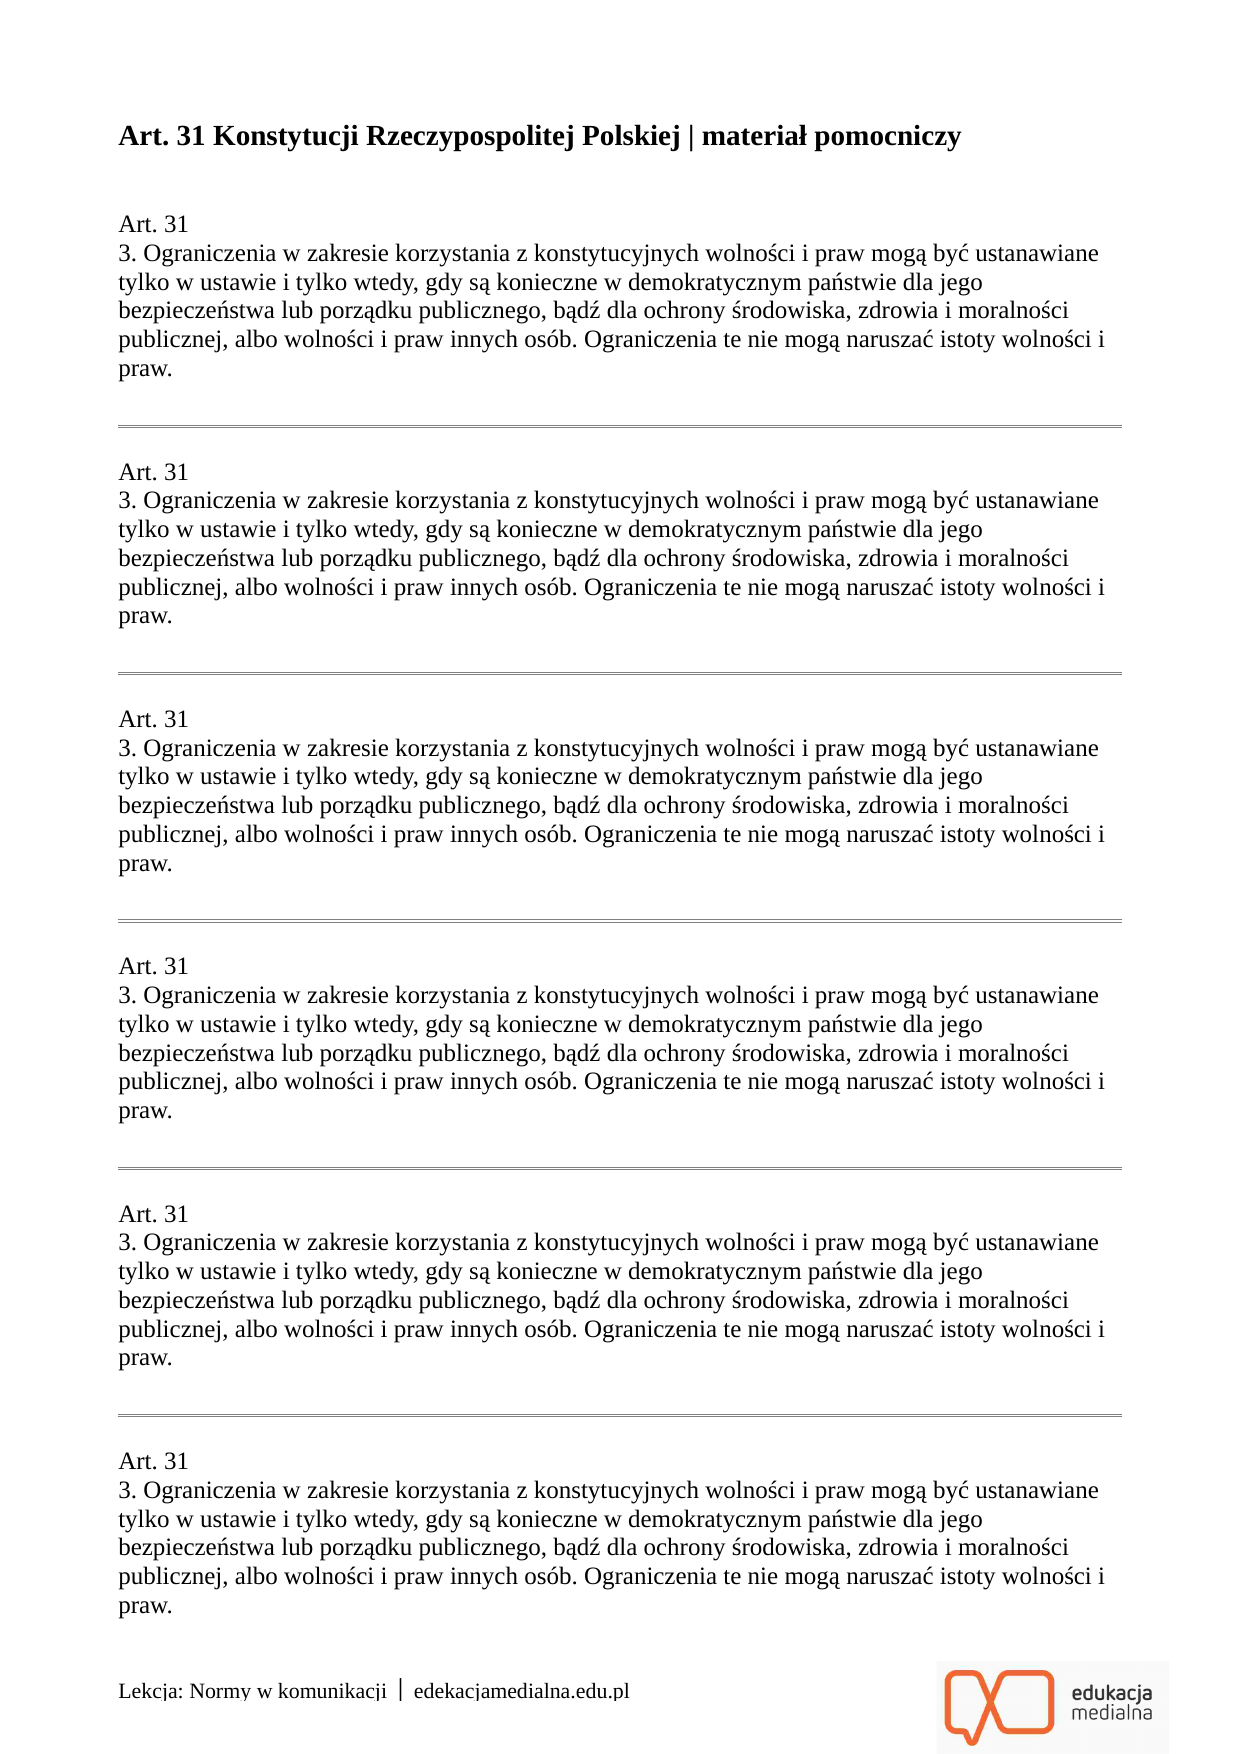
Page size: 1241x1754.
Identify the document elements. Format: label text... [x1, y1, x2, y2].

text Art. 31 3. Ograniczenia w zakresie korzystania z konstytucyjnych wolności i praw mogą być ustanawiane tylko w ustawie i tylko wtedy, gdy są konieczne w demokratycznym państwie dla jego bezpieczeństwa lub porządku publicznego, bądź dla ochrony środowiska, zdrowia i moralności publicznej, albo wolności i praw innych osób. Ograniczenia te nie mogą naruszać istoty wolności i praw. [118, 209, 1122, 382]
text Art. 31 3. Ograniczenia w zakresie korzystania z konstytucyjnych wolności i praw mogą być ustanawiane tylko w ustawie i tylko wtedy, gdy są konieczne w demokratycznym państwie dla jego bezpieczeństwa lub porządku publicznego, bądź dla ochrony środowiska, zdrowia i moralności publicznej, albo wolności i praw innych osób. Ograniczenia te nie mogą naruszać istoty wolności i praw. [118, 1446, 1122, 1619]
text Art. 31 3. Ograniczenia w zakresie korzystania z konstytucyjnych wolności i praw mogą być ustanawiane tylko w ustawie i tylko wtedy, gdy są konieczne w demokratycznym państwie dla jego bezpieczeństwa lub porządku publicznego, bądź dla ochrony środowiska, zdrowia i moralności publicznej, albo wolności i praw innych osób. Ograniczenia te nie mogą naruszać istoty wolności i praw. [118, 951, 1122, 1124]
text Art. 31 Konstytucji Rzeczypospolitej Polskiej | materiał pomocniczy [118, 118, 1122, 152]
text Art. 31 3. Ograniczenia w zakresie korzystania z konstytucyjnych wolności i praw mogą być ustanawiane tylko w ustawie i tylko wtedy, gdy są konieczne w demokratycznym państwie dla jego bezpieczeństwa lub porządku publicznego, bądź dla ochrony środowiska, zdrowia i moralności publicznej, albo wolności i praw innych osób. Ograniczenia te nie mogą naruszać istoty wolności i praw. [118, 457, 1122, 629]
picture [936, 1661, 1169, 1754]
text Art. 31 3. Ograniczenia w zakresie korzystania z konstytucyjnych wolności i praw mogą być ustanawiane tylko w ustawie i tylko wtedy, gdy są konieczne w demokratycznym państwie dla jego bezpieczeństwa lub porządku publicznego, bądź dla ochrony środowiska, zdrowia i moralności publicznej, albo wolności i praw innych osób. Ograniczenia te nie mogą naruszać istoty wolności i praw. [118, 1199, 1122, 1371]
text Art. 31 3. Ograniczenia w zakresie korzystania z konstytucyjnych wolności i praw mogą być ustanawiane tylko w ustawie i tylko wtedy, gdy są konieczne w demokratycznym państwie dla jego bezpieczeństwa lub porządku publicznego, bądź dla ochrony środowiska, zdrowia i moralności publicznej, albo wolności i praw innych osób. Ograniczenia te nie mogą naruszać istoty wolności i praw. [118, 704, 1122, 876]
